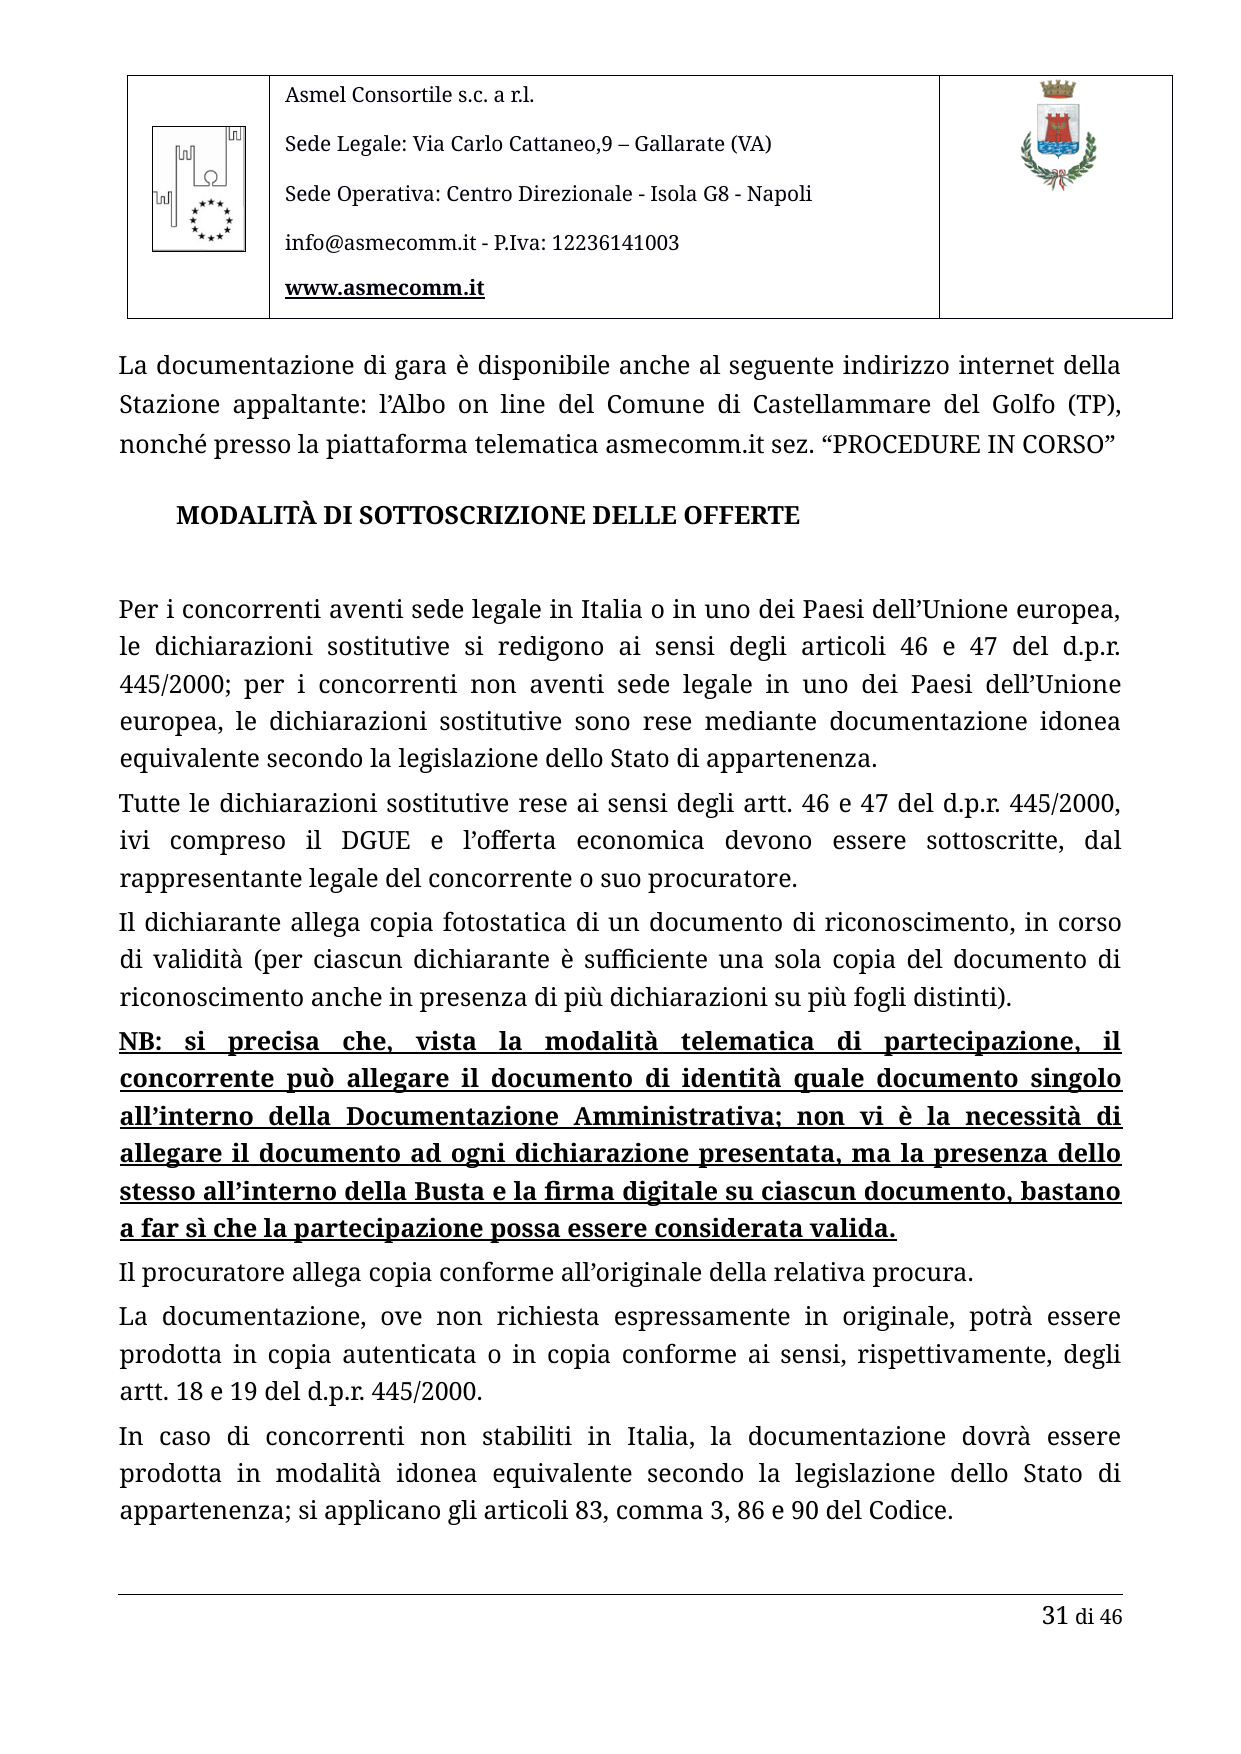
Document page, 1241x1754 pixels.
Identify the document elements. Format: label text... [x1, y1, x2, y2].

subtitle MODALITÀ DI SOTTOSCRIZIONE DELLE OFFERTE [176, 497, 1128, 531]
text NB: si precisa che, vista la modalità telematica di partecipazione, il [118, 1023, 1122, 1052]
text Il procuratore allega copia conforme all’originale della relativa procura. [118, 1255, 1122, 1289]
text Per i concorrenti aventi sede legale in Italia o in uno dei Paesi dell’Unione europea, le dichiarazioni sostitutive si redigono ai sensi degli articoli 46 e 47 del d.p.r. 445/2000; per i concorrenti non aventi sede legale in uno dei Paesi dell’Unione europea, le dichiarazioni sostitutive sono rese mediante documentazione idonea equivalente secondo la legislazione dello Stato di appartenenza. [118, 592, 1122, 775]
text concorrente può allegare il documento di identità quale documento singolo all’interno della Documentazione Amministrativa; non vi è la necessità di allegare il documento ad ogni dichiarazione presentata, ma la presenza dello stesso all’interno della Busta e la firma digitale su ciascun documento, bastano a far sì che la partecipazione possa essere considerata valida. [118, 1053, 1122, 1244]
text In caso di concorrenti non stabiliti in Italia, la documentazione dovrà essere prodotta in modalità idonea equivalente secondo la legislazione dello Stato di appartenenza; si applicano gli articoli 83, comma 3, 86 e 90 del Codice. [118, 1418, 1122, 1527]
text La documentazione di gara è disponibile anche al seguente indirizzo internet della Stazione appaltante: l’Albo on line del Comune di Castellammare del Golfo (TP), nonché presso la piattaforma telematica asmecomm.it sez. “PROCEDURE IN CORSO” [118, 348, 1123, 460]
text Il dichiarante allega copia fotostatica di un documento di riconoscimento, in corso di validità (per ciascun dichiarante è sufficiente una sola copia del documento di riconoscimento anche in presenza di più dichiarazioni su più fogli distinti). [118, 904, 1122, 1013]
text La documentazione, ove non richiesta espressamente in originale, potrà essere prodotta in copia autenticata o in copia conforme ai sensi, rispettivamente, degli artt. 18 e 19 del d.p.r. 445/2000. [118, 1299, 1122, 1408]
text Tutte le dichiarazioni sostitutive rese ai sensi degli artt. 46 e 47 del d.p.r. 445/2000, ivi compreso il DGUE e l’offerta economica devono essere sottoscritte, dal rappresentante legale del concorrente o suo procuratore. [118, 785, 1122, 894]
